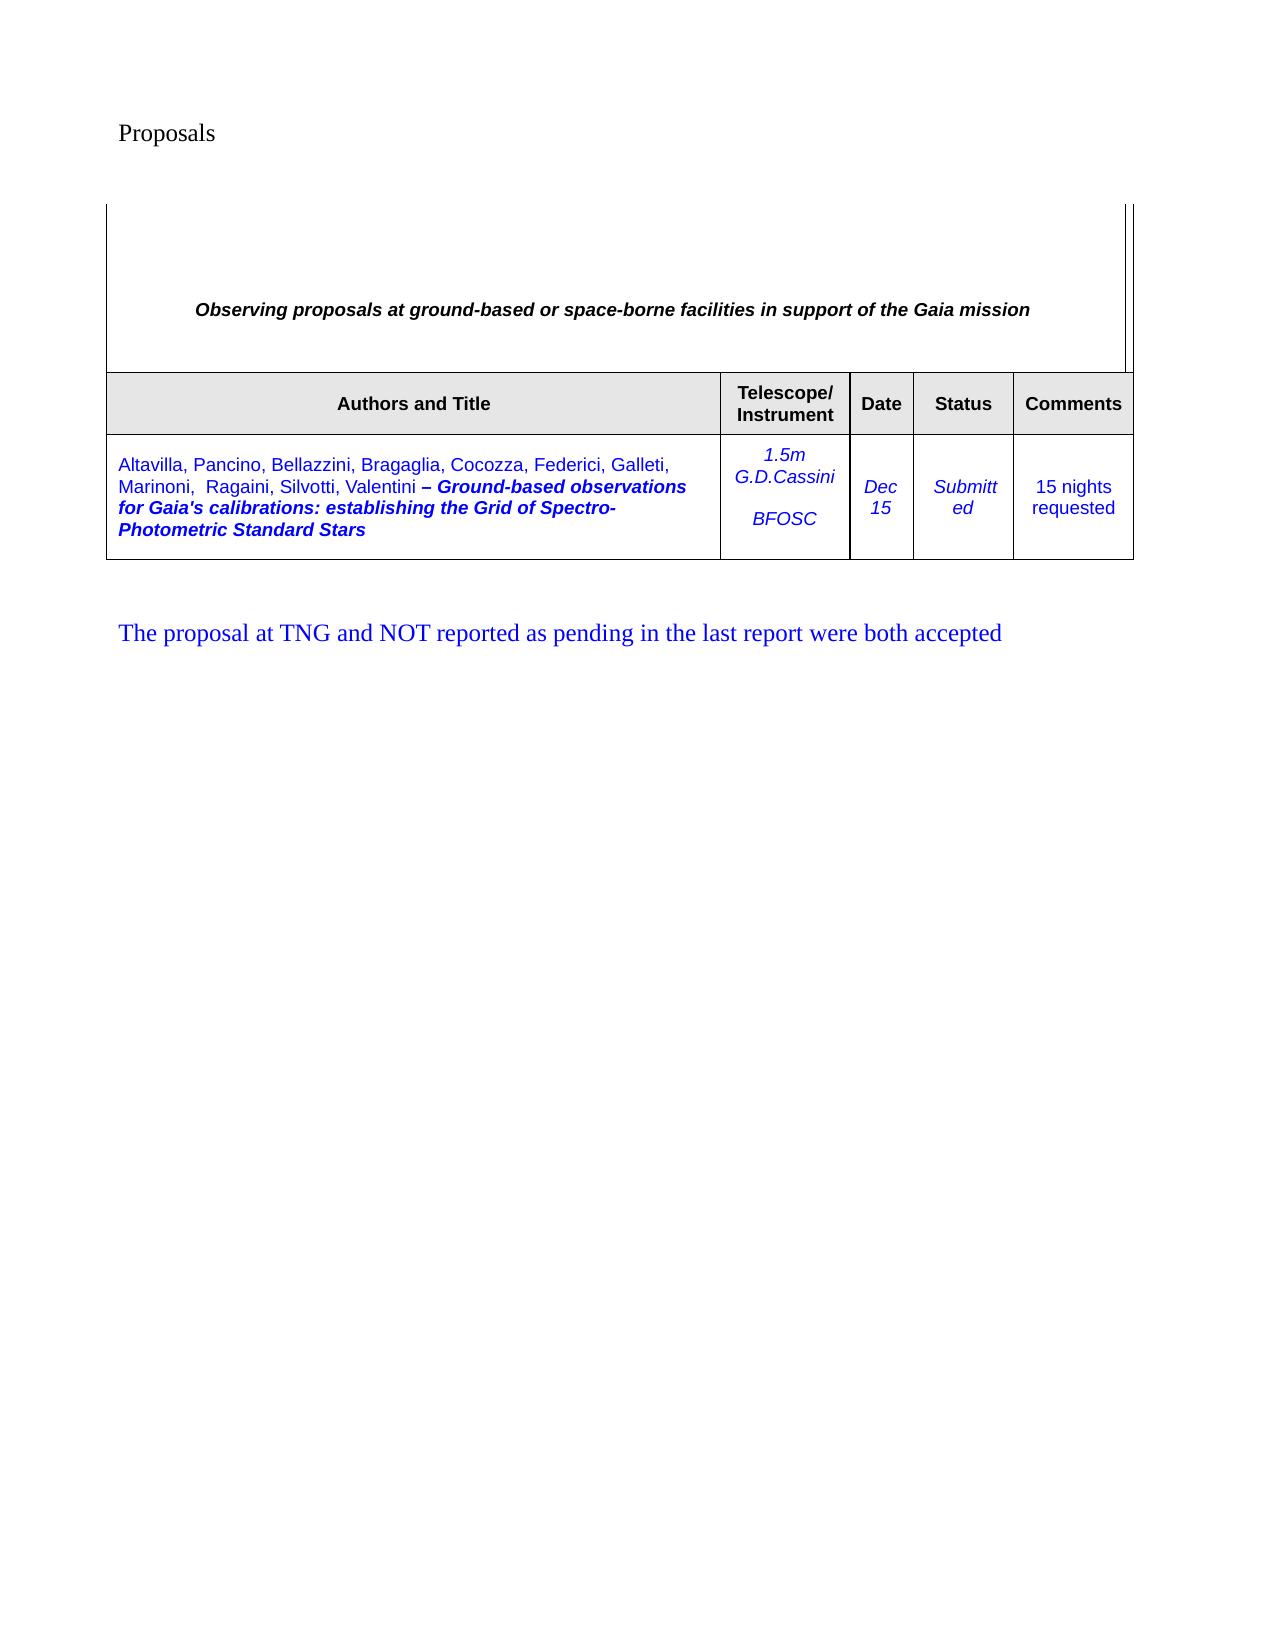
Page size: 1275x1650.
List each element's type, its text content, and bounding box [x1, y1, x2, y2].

table_cell Submitted [914, 435, 1013, 559]
table_cell 15 nights requested [1014, 435, 1133, 559]
table_cell Telescope/ Instrument [721, 373, 849, 434]
table_cell Authors and Title [107, 373, 720, 434]
text The proposal at TNG and NOT reported as pending in the last report were both accepted [118, 618, 1157, 646]
table_header [1126, 204, 1133, 372]
table_cell Dec 15 [851, 435, 913, 559]
table_cell Status [914, 373, 1013, 434]
table_cell 1.5m G.D.Cassini BFOSC [721, 435, 849, 559]
table_cell Altavilla, Pancino, Bellazzini, Bragaglia, Cocozza, Federici, Galleti, Marinoni, Ragaini, Silvotti, Valentini – Ground-based observations for Gaia's calibrations: establishing the Grid of Spectro-Photometric Standard Stars [107, 435, 720, 559]
table_header Observing proposals at ground-based or space-borne facilities in support of the Gaia mission [107, 204, 1125, 372]
table_cell Comments [1014, 373, 1133, 434]
table_cell Date [851, 373, 913, 434]
text Proposals [118, 118, 1157, 147]
